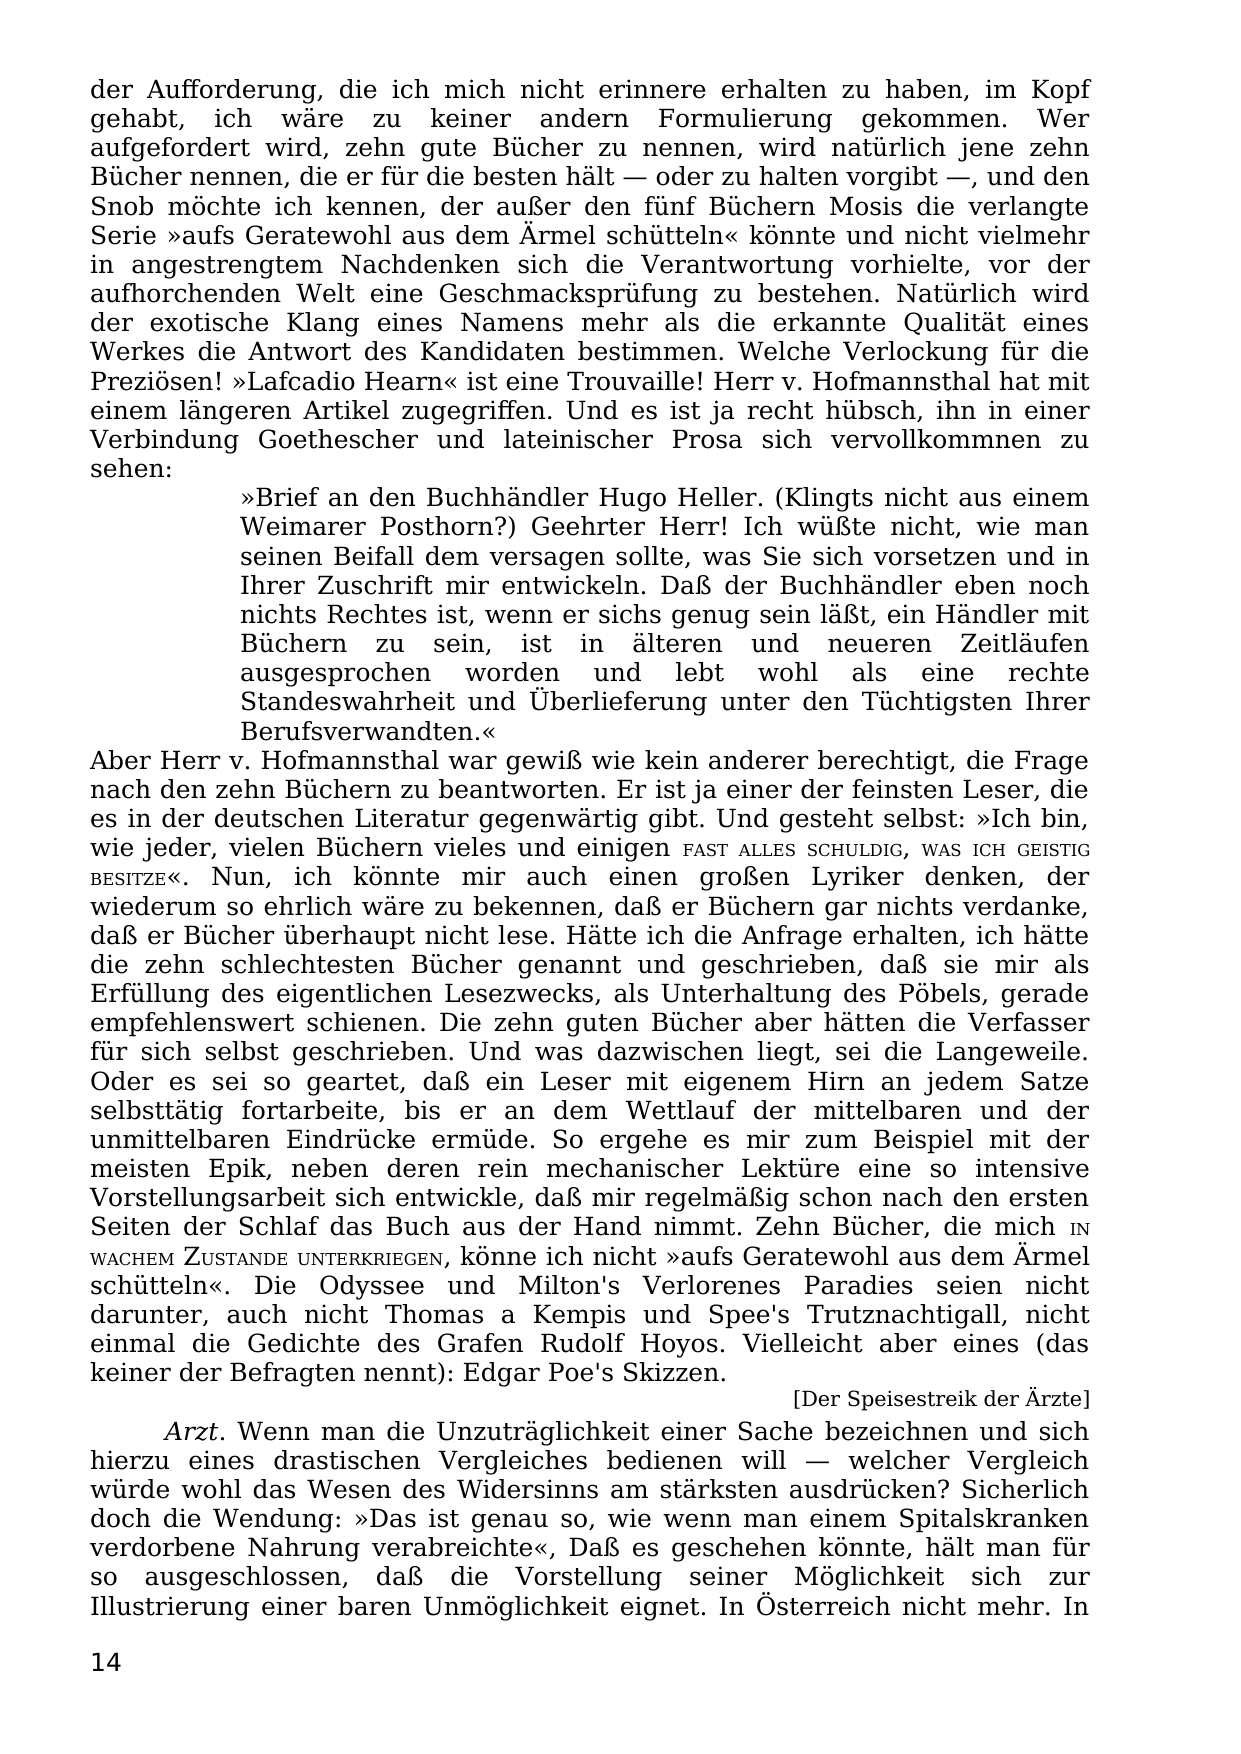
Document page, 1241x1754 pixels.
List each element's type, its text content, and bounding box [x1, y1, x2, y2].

text Aber Herr v. Hofmannsthal war gewiß wie kein anderer berechtigt, die Frage nach den zehn Büchern zu beantworten. Er ist ja einer der feinsten Leser, die es in der deutschen Literatur gegenwärtig gibt. Und gesteht selbst: »Ich bin, wie jeder, vielen Büchern vieles und einigen fast alles schuldig, was ich geistig besitze«. Nun, ich könnte mir auch einen großen Lyriker denken, der wiederum so ehrlich wäre zu bekennen, daß er Büchern gar nichts verdanke, daß er Bücher überhaupt nicht lese. Hätte ich die Anfrage erhalten, ich hätte die zehn schlechtesten Bücher genannt und geschrieben, daß sie mir als Erfüllung des eigentlichen Lesezwecks, als Unterhaltung des Pöbels, gerade empfehlenswert schienen. Die zehn guten Bücher aber hätten die Verfasser für sich selbst geschrieben. Und was dazwischen liegt, sei die Langeweile. Oder es sei so geartet, daß ein Leser mit eigenem Hirn an jedem Satze selbsttätig fortarbeite, bis er an dem Wettlauf der mittelbaren und der unmittelbaren Eindrücke ermüde. So ergehe es mir zum Beispiel mit der meisten Epik, neben deren rein mechanischer Lektüre eine so intensive Vorstellungsarbeit sich entwickle, daß mir regelmäßig schon nach den ersten Seiten der Schlaf das Buch aus der Hand nimmt. Zehn Bücher, die mich in wachem Zustande unterkriegen, könne ich nicht »aufs Geratewohl aus dem Ärmel schütteln«. Die Odyssee und Milton's Verlorenes Paradies seien nicht darunter, auch nicht Thomas a Kempis und Spee's Trutznachtigall, nicht einmal die Gedichte des Grafen Rudolf Hoyos. Vielleicht aber eines (das keiner der Befragten nennt): Edgar Poe's Skizzen. [90, 746, 1091, 1387]
text »Brief an den Buchhändler Hugo Heller. (Klingts nicht aus einem Weimarer Posthorn?) Geehrter Herr! Ich wüßte nicht, wie man seinen Beifall dem versagen sollte, was Sie sich vorsetzen und in Ihrer Zuschrift mir entwickeln. Daß der Buchhändler eben noch nichts Rechtes ist, wenn er sichs genug sein läßt, ein Händler mit Büchern zu sein, ist in älteren und neueren Zeitläufen ausgesprochen worden und lebt wohl als eine rechte Standeswahrheit und Überlieferung unter den Tüchtigsten Ihrer Berufsverwandten.« [240, 483, 1091, 746]
text der Aufforderung, die ich mich nicht erinnere erhalten zu haben, im Kopf gehabt, ich wäre zu keiner andern Formulierung gekommen. Wer aufgefordert wird, zehn gute Bücher zu nennen, wird natürlich jene zehn Bücher nennen, die er für die besten hält — oder zu halten vorgibt —, und den Snob möchte ich kennen, der außer den fünf Büchern Mosis die verlangte Serie »aufs Geratewohl aus dem Ärmel schütteln« könnte und nicht vielmehr in angestrengtem Nachdenken sich die Verantwortung vorhielte, vor der aufhorchenden Welt eine Geschmacksprüfung zu bestehen. Natürlich wird der exotische Klang eines Namens mehr als die erkannte Qualität eines Werkes die Antwort des Kandidaten bestimmen. Welche Verlockung für die Preziösen! »Lafcadio Hearn« ist eine Trouvaille! Herr v. Hofmannsthal hat mit einem längeren Artikel zugegriffen. Und es ist ja recht hübsch, ihn in einer Verbindung Goethescher und lateinischer Prosa sich vervollkommnen zu sehen: [90, 75, 1091, 483]
text [Der Speisestreik der Ärzte] [90, 1387, 1091, 1412]
text Arzt. Wenn man die Unzuträglichkeit einer Sache bezeichnen und sich hierzu eines drastischen Vergleiches bedienen will — welcher Vergleich würde wohl das Wesen des Widersinns am stärksten ausdrücken? Sicherlich doch die Wendung: »Das ist genau so, wie wenn man einem Spitalskranken verdorbene Nahrung verabreichte«, Daß es geschehen könnte, hält man für so ausgeschlossen, daß die Vorstellung seiner Möglichkeit sich zur Illustrierung einer baren Unmöglichkeit eignet. In Österreich nicht mehr. In [90, 1412, 1091, 1621]
